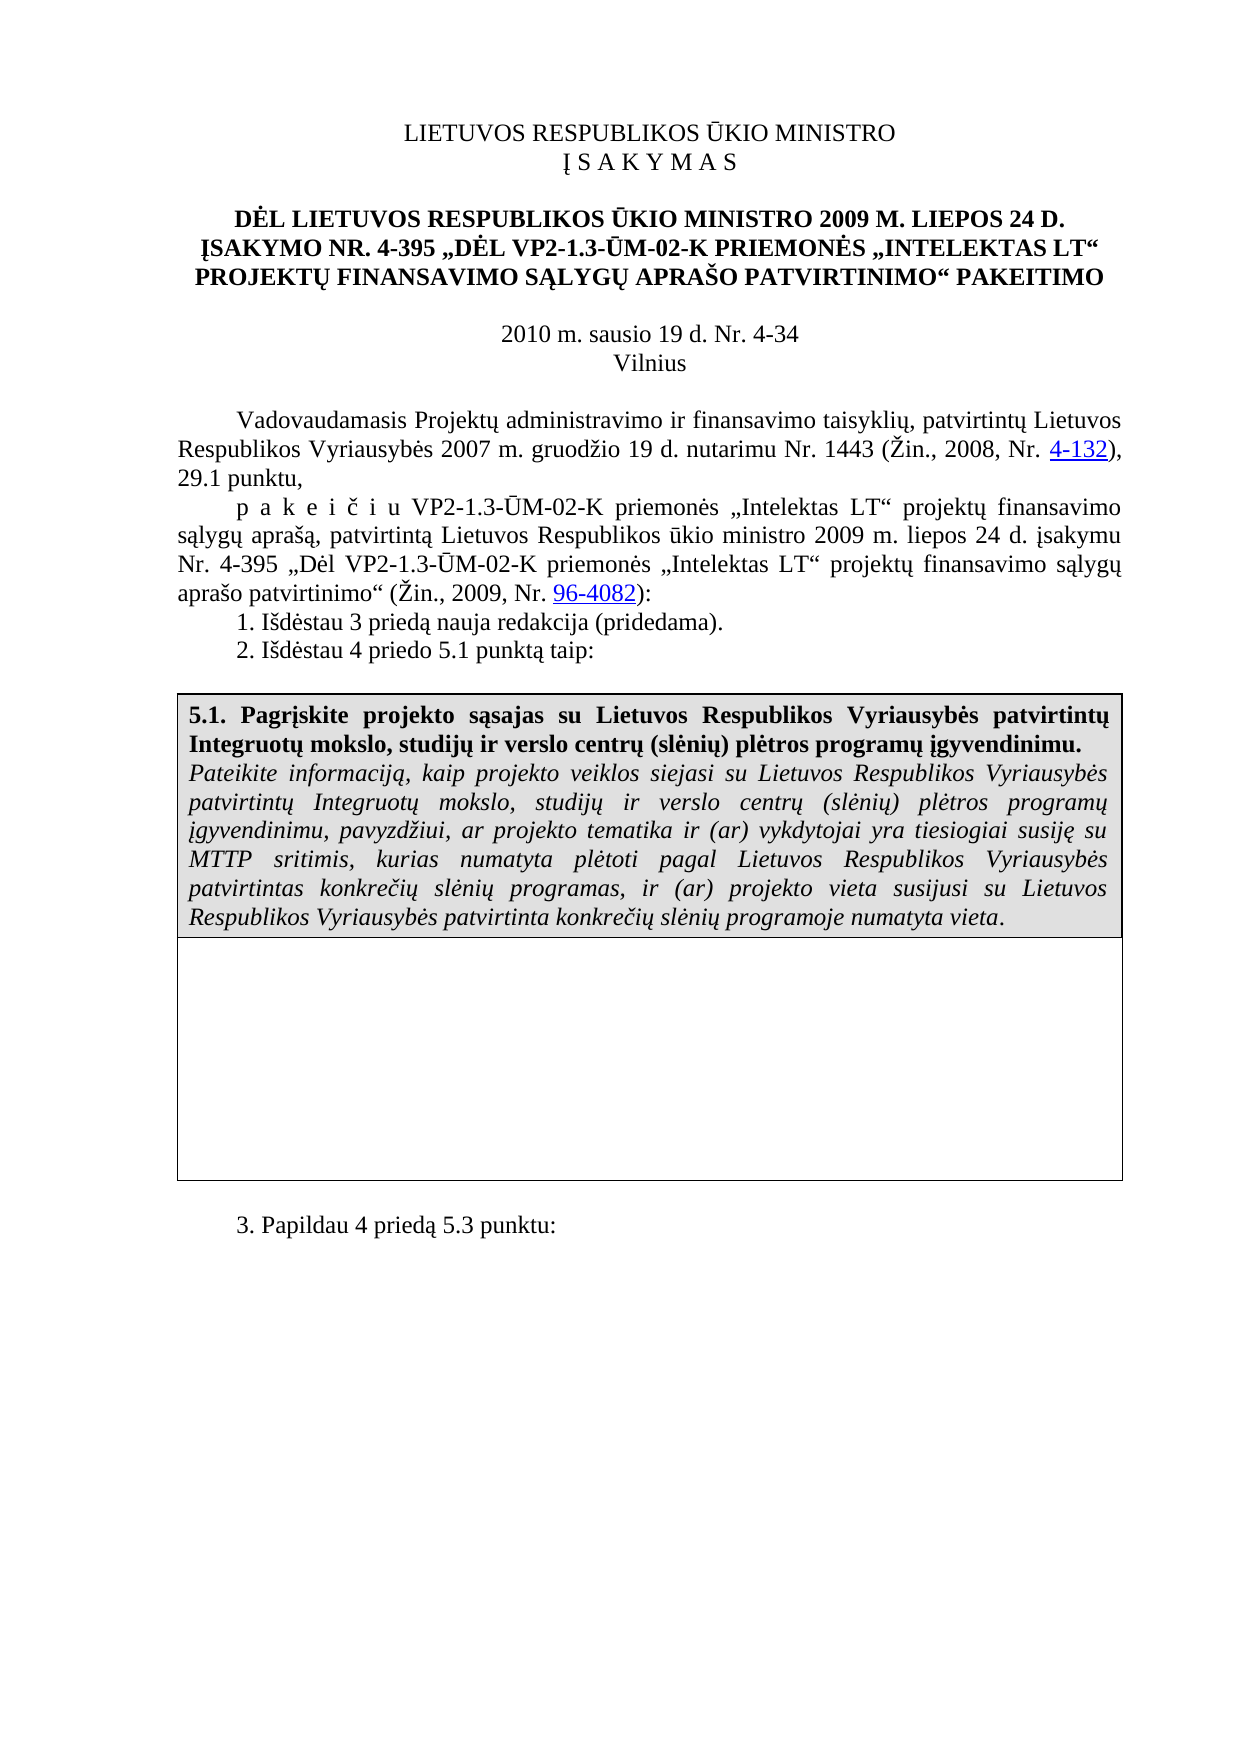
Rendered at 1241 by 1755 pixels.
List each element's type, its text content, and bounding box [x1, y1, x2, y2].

text 2010 m. sausio 19 d. Nr. 4-34 [177, 319, 1122, 348]
text 2. Išdėstau 4 priedo 5.1 punktą taip: [177, 636, 1122, 664]
text p a k e i č i u VP2-1.3-ŪM-02-K priemonės „Intelektas LT“ projektų finansavimo sąlygų aprašą, patvirtintą Lietuvos Respublikos ūkio ministro 2009 m. liepos 24 d. įsakymu Nr. 4-395 „Dėl VP2-1.3-ŪM-02-K priemonės „Intelektas LT“ projektų finansavimo sąlygų aprašo patvirtinimo“ (Žin., 2009, Nr. 96-4082): [177, 492, 1122, 607]
text LIETUVOS RESPUBLIKOS ŪKIO MINISTRO [177, 118, 1122, 147]
text į s a k y m a s [177, 147, 1122, 176]
table_cell [178, 938, 1122, 1180]
text 3. Papildau 4 priedą 5.3 punktu: [177, 1210, 1122, 1238]
text DĖL LIETUVOS RESPUBLIKOS ŪKIO MINISTRO 2009 M. liepos 24 D. ĮSAKYMO Nr. 4-395 „DĖL VP2-1.3-ŪM-02-K PRIEMONĖS „Intelektas LT“ PROJEKTŲ FINANSAVIMO SĄLYGŲ APRAŠO PATVIRTINIMO“ PAKEITIMO [177, 204, 1122, 291]
text Vilnius [177, 348, 1122, 377]
text Vadovaudamasis Projektų administravimo ir finansavimo taisyklių, patvirtintų Lietuvos Respublikos Vyriausybės 2007 m. gruodžio 19 d. nutarimu Nr. 1443 (Žin., 2008, Nr. 4-132), 29.1 punktu, [177, 406, 1122, 492]
text 1. Išdėstau 3 priedą nauja redakcija (pridedama). [177, 607, 1122, 636]
table_header 5.1. Pagrįskite projekto sąsajas su Lietuvos Respublikos Vyriausybės patvirtintų Integruotų mokslo, studijų ir verslo centrų (slėnių) plėtros programų įgyvendinimu. Pateikite informaciją, kaip projekto veiklos siejasi su Lietuvos Respublikos Vyriausybės patvirtintų Integruotų mokslo, studijų ir verslo centrų (slėnių) plėtros programų įgyvendinimu, pavyzdžiui, ar projekto tematika ir (ar) vykdytojai yra tiesiogiai susiję su MTTP sritimis, kurias numatyta plėtoti pagal Lietuvos Respublikos Vyriausybės patvirtintas konkrečių slėnių programas, ir (ar) projekto vieta susijusi su Lietuvos Respublikos Vyriausybės patvirtinta konkrečių slėnių programoje numatyta vieta. [178, 695, 1121, 937]
